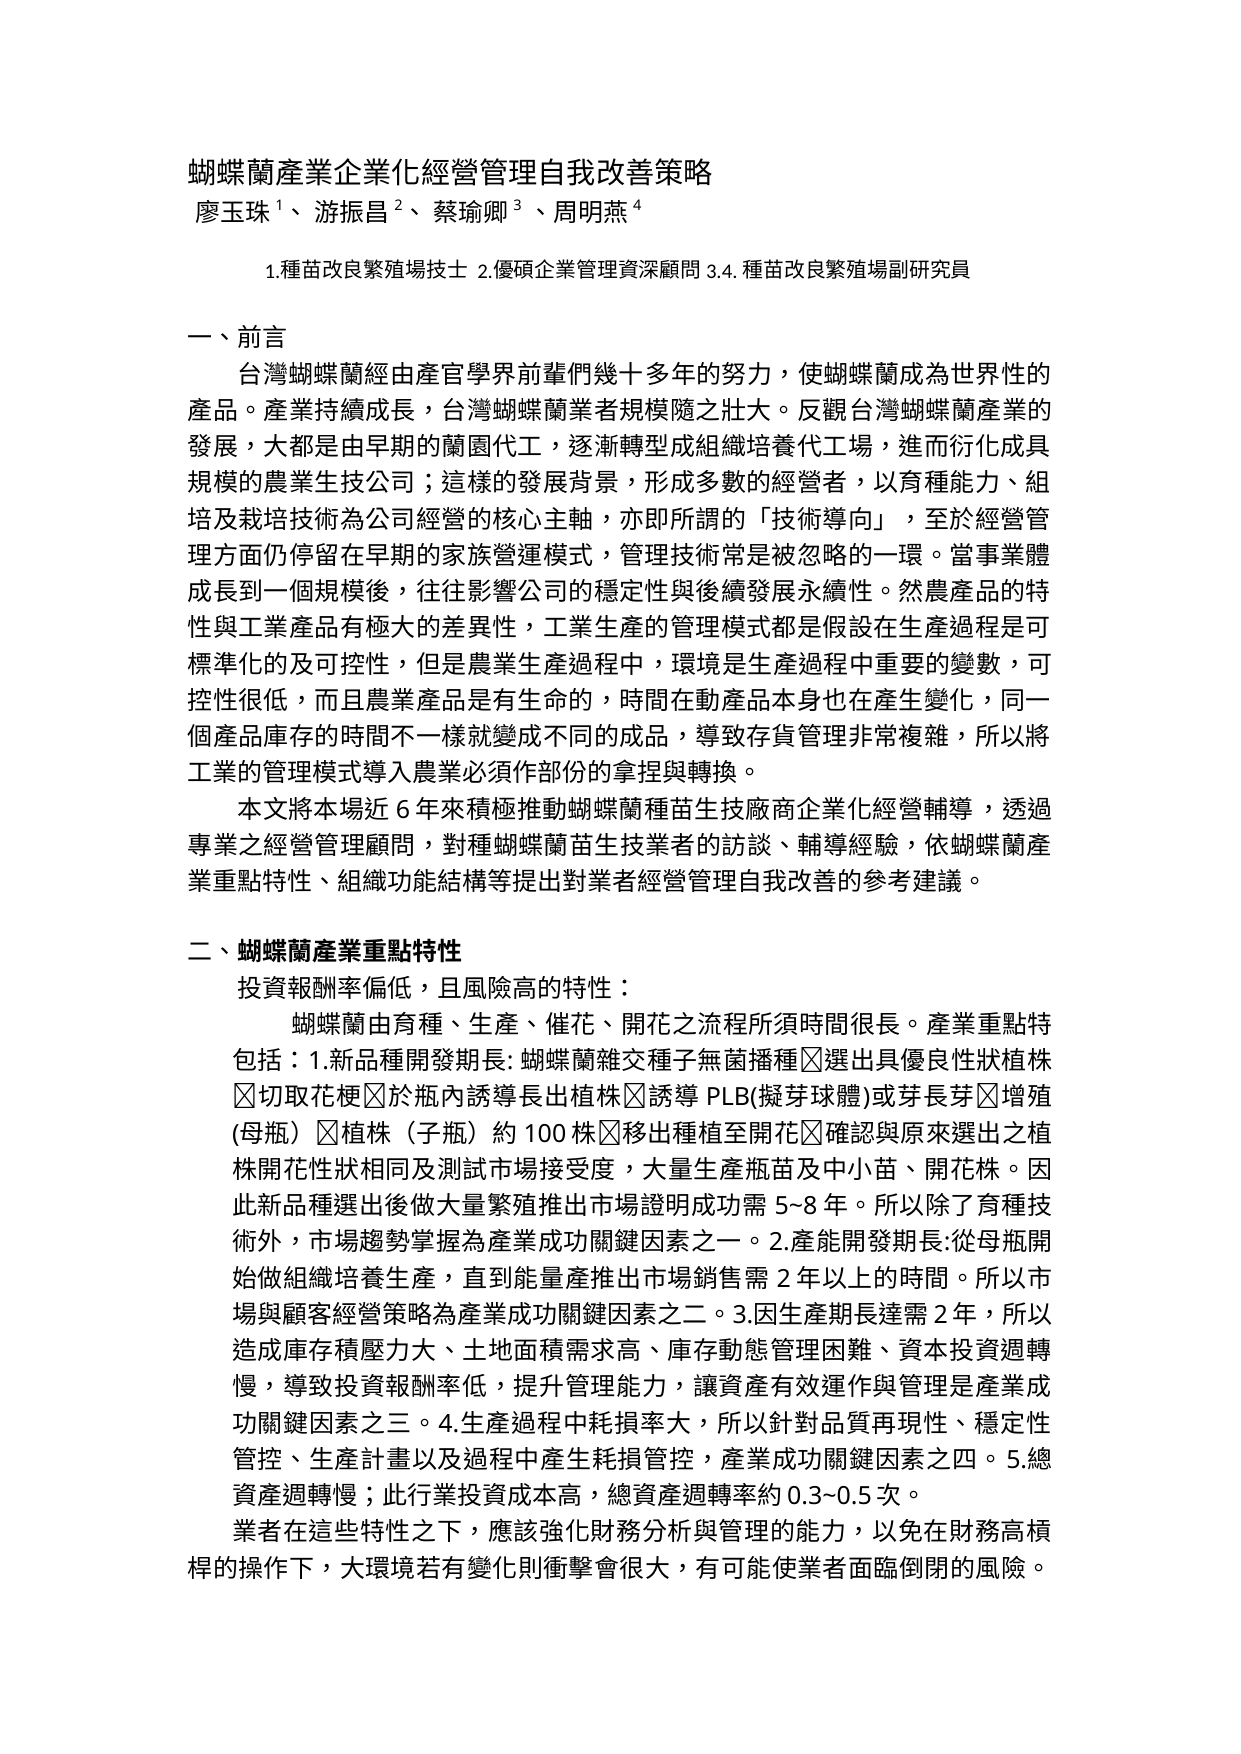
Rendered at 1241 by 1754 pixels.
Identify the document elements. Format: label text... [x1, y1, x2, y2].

text 台灣蝴蝶蘭經由產官學界前輩們幾十多年的努力，使蝴蝶蘭成為世界性的產品。產業持續成長，台灣蝴蝶蘭業者規模隨之壯大。反觀台灣蝴蝶蘭產業的發展，大都是由早期的蘭園代工，逐漸轉型成組織培養代工場，進而衍化成具規模的農業生技公司；這樣的發展背景，形成多數的經營者，以育種能力、組培及栽培技術為公司經營的核心主軸，亦即所謂的「技術導向」，至於經營管理方面仍停留在早期的家族營運模式，管理技術常是被忽略的一環。當事業體成長到一個規模後，往往影響公司的穩定性與後續發展永續性。然農產品的特性與工業產品有極大的差異性，工業生產的管理模式都是假設在生產過程是可標準化的及可控性，但是農業生產過程中，環境是生產過程中重要的變數，可控性很低，而且農業產品是有生命的，時間在動產品本身也在產生變化，同一個產品庫存的時間不一樣就變成不同的成品，導致存貨管理非常複雜，所以將工業的管理模式導入農業必須作部份的拿捏與轉換。 [187, 354, 1053, 789]
text 1.種苗改良繁殖場技士 2.優碩企業管理資深顧問 3.4. 種苗改良繁殖場副研究員 [187, 253, 1053, 284]
text 蝴蝶蘭由育種、生產、催花、開花之流程所須時間很長。產業重點特包括：1.新品種開發期長: 蝴蝶蘭雜交種子無菌播種選出具優良性狀植株切取花梗於瓶內誘導長出植株誘導PLB(擬芽球體)或芽長芽增殖(母瓶）植株（子瓶）約100株移出種植至開花確認與原來選出之植株開花性狀相同及測試市場接受度，大量生產瓶苗及中小苗、開花株。因此新品種選出後做大量繁殖推出市場證明成功需5~8年。所以除了育種技術外，市場趨勢掌握為產業成功關鍵因素之一。2.產能開發期長:從母瓶開始做組織培養生產，直到能量產推出市場銷售需2年以上的時間。所以市場與顧客經營策略為產業成功關鍵因素之二。3.因生產期長達需2年，所以造成庫存積壓力大、土地面積需求高、庫存動態管理困難、資本投資週轉慢，導致投資報酬率低，提升管理能力，讓資產有效運作與管理是產業成功關鍵因素之三。4.生產過程中耗損率大，所以針對品質再現性、穩定性管控、生產計畫以及過程中產生耗損管控，產業成功關鍵因素之四。5.總資產週轉慢；此行業投資成本高，總資產週轉率約0.3~0.5次。 [232, 1004, 1053, 1512]
text 業者在這些特性之下，應該強化財務分析與管理的能力，以免在財務高槓桿的操作下，大環境若有變化則衝擊會很大，有可能使業者面臨倒閉的風險。 [187, 1512, 1053, 1584]
text 本文將本場近6年來積極推動蝴蝶蘭種苗生技廠商企業化經營輔導，透過專業之經營管理顧問，對種蝴蝶蘭苗生技業者的訪談、輔導經驗，依蝴蝶蘭產業重點特性、組織功能結構等提出對業者經營管理自我改善的參考建議。 [187, 789, 1053, 898]
text 投資報酬率偏低，且風險高的特性： [237, 968, 1053, 1004]
text 廖玉珠1、 游振昌2、 蔡瑜卿3 、周明燕4 [187, 192, 1053, 228]
text 一、前言 [187, 318, 1053, 354]
text 蝴蝶蘭產業企業化經營管理自我改善策略 [187, 150, 1053, 192]
text 二、蝴蝶蘭產業重點特性 [187, 932, 1053, 968]
